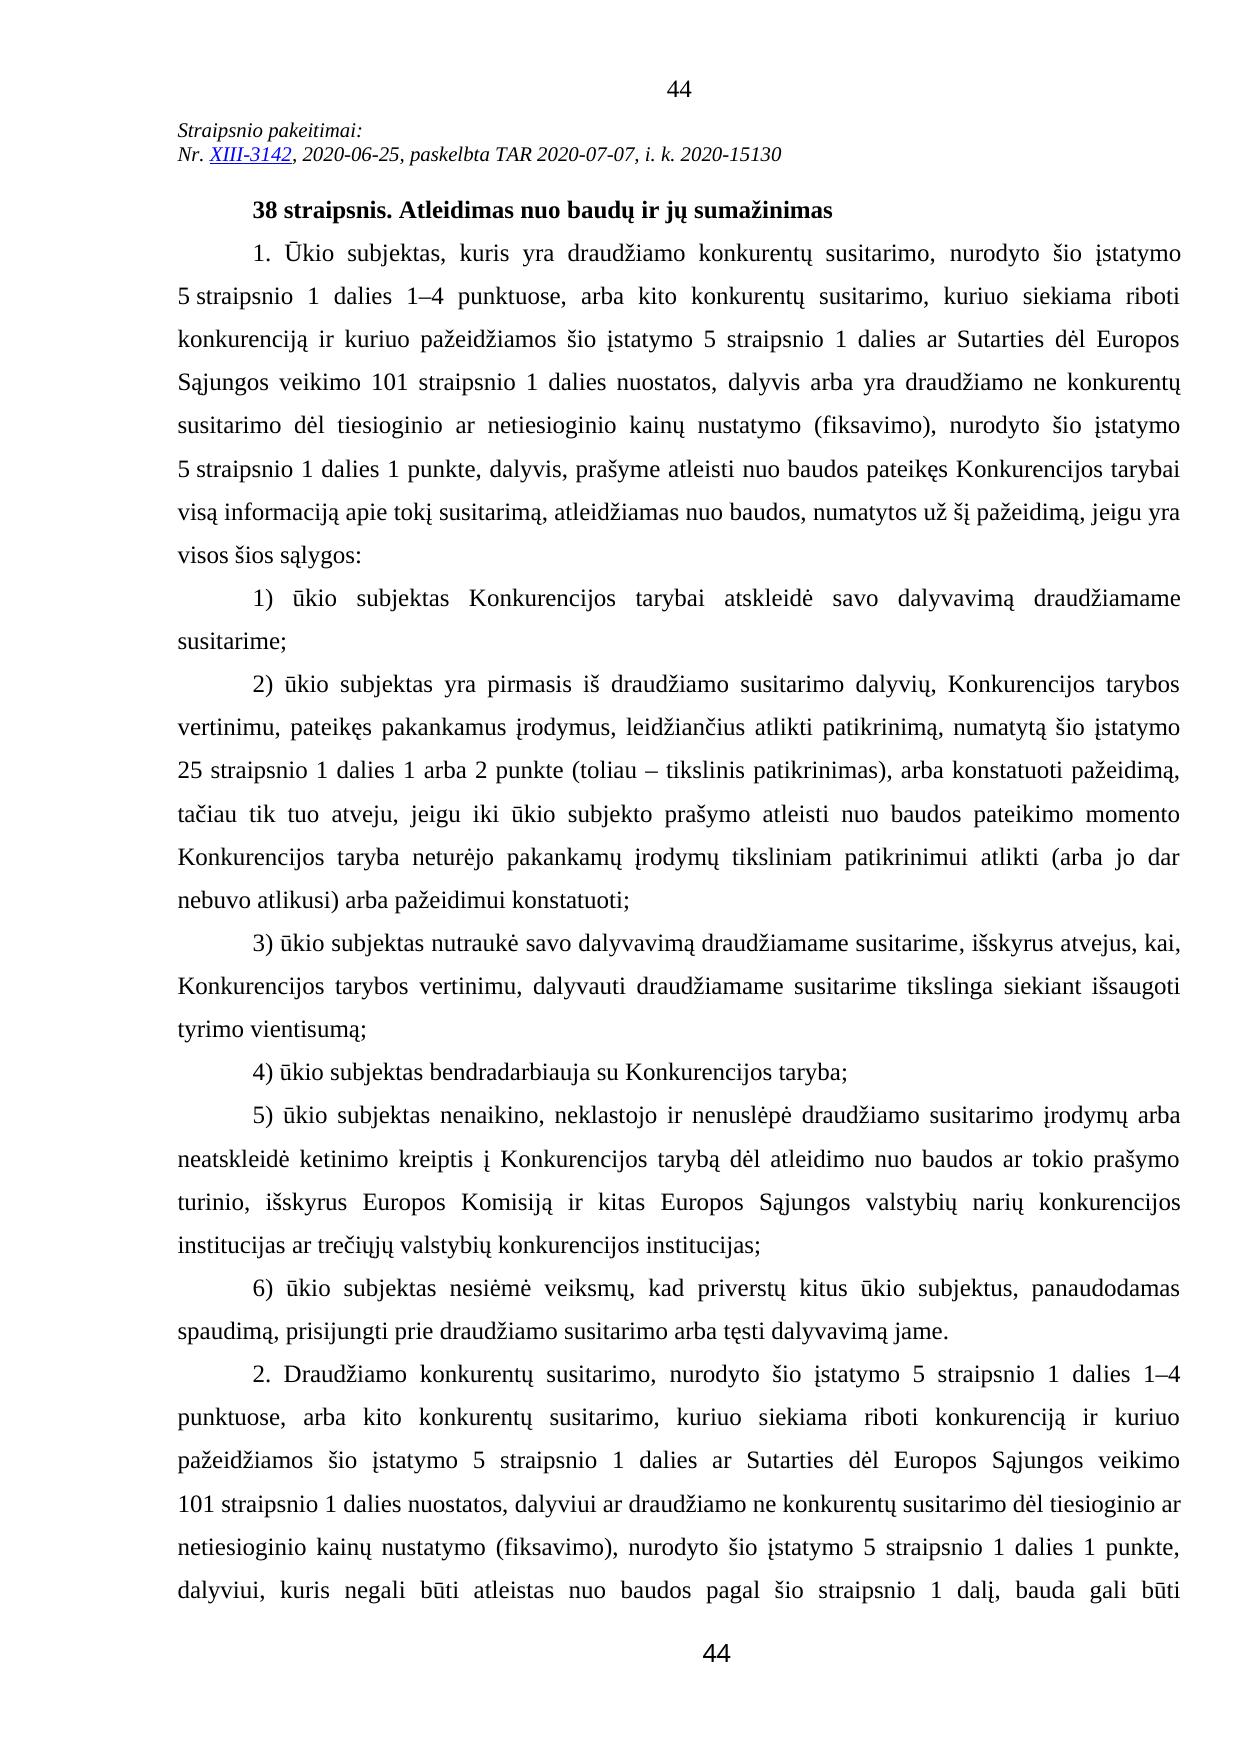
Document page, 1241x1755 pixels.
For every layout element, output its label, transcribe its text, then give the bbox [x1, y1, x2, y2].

text 2. Draudžiamo konkurentų susitarimo, nurodyto šio įstatymo 5 straipsnio 1 dalies 1–4 punktuose, arba kito konkurentų susitarimo, kuriuo siekiama riboti konkurenciją ir kuriuo pažeidžiamos šio įstatymo 5 straipsnio 1 dalies ar Sutarties dėl Europos Sąjungos veikimo 101 straipsnio 1 dalies nuostatos, dalyviui ar draudžiamo ne konkurentų susitarimo dėl tiesioginio ar netiesioginio kainų nustatymo (fiksavimo), nurodyto šio įstatymo 5 straipsnio 1 dalies 1 punkte, dalyviui, kuris negali būti atleistas nuo baudos pagal šio straipsnio 1 dalį, bauda gali būti [177, 1359, 1181, 1604]
text 1. Ūkio subjektas, kuris yra draudžiamo konkurentų susitarimo, nurodyto šio įstatymo 5 straipsnio 1 dalies 1–4 punktuose, arba kito konkurentų susitarimo, kuriuo siekiama riboti konkurenciją ir kuriuo pažeidžiamos šio įstatymo 5 straipsnio 1 dalies ar Sutarties dėl Europos Sąjungos veikimo 101 straipsnio 1 dalies nuostatos, dalyvis arba yra draudžiamo ne konkurentų susitarimo dėl tiesioginio ar netiesioginio kainų nustatymo (fiksavimo), nurodyto šio įstatymo 5 straipsnio 1 dalies 1 punkte, dalyvis, prašyme atleisti nuo baudos pateikęs Konkurencijos tarybai visą informaciją apie tokį susitarimą, atleidžiamas nuo baudos, numatytos už šį pažeidimą, jeigu yra visos šios sąlygos: [177, 238, 1181, 569]
text 5) ūkio subjektas nenaikino, neklastojo ir nenuslėpė draudžiamo susitarimo įrodymų arba neatskleidė ketinimo kreiptis į Konkurencijos tarybą dėl atleidimo nuo baudos ar tokio prašymo turinio, išskyrus Europos Komisiją ir kitas Europos Sąjungos valstybių narių konkurencijos institucijas ar trečiųjų valstybių konkurencijos institucijas; [177, 1101, 1181, 1259]
text 1) ūkio subjektas Konkurencijos tarybai atskleidė savo dalyvavimą draudžiamame susitarime; [177, 583, 1181, 655]
text 2) ūkio subjektas yra pirmasis iš draudžiamo susitarimo dalyvių, Konkurencijos tarybos vertinimu, pateikęs pakankamus įrodymus, leidžiančius atlikti patikrinimą, numatytą šio įstatymo 25 straipsnio 1 dalies 1 arba 2 punkte (toliau – tikslinis patikrinimas), arba konstatuoti pažeidimą, tačiau tik tuo atveju, jeigu iki ūkio subjekto prašymo atleisti nuo baudos pateikimo momento Konkurencijos taryba neturėjo pakankamų įrodymų tiksliniam patikrinimui atlikti (arba jo dar nebuvo atlikusi) arba pažeidimui konstatuoti; [177, 669, 1181, 914]
text 3) ūkio subjektas nutraukė savo dalyvavimą draudžiamame susitarime, išskyrus atvejus, kai, Konkurencijos tarybos vertinimu, dalyvauti draudžiamame susitarime tikslinga siekiant išsaugoti tyrimo vientisumą; [177, 928, 1181, 1043]
text 6) ūkio subjektas nesiėmė veiksmų, kad priverstų kitus ūkio subjektus, panaudodamas spaudimą, prisijungti prie draudžiamo susitarimo arba tęsti dalyvavimą jame. [177, 1273, 1181, 1345]
text Straipsnio pakeitimai: [177, 118, 1181, 142]
text Nr. XIII-3142, 2020-06-25, paskelbta TAR 2020-07-07, i. k. 2020-15130 [177, 142, 1181, 166]
text 4) ūkio subjektas bendradarbiauja su Konkurencijos taryba; [177, 1057, 1181, 1086]
text 38 straipsnis. Atleidimas nuo baudų ir jų sumažinimas [177, 195, 1181, 224]
